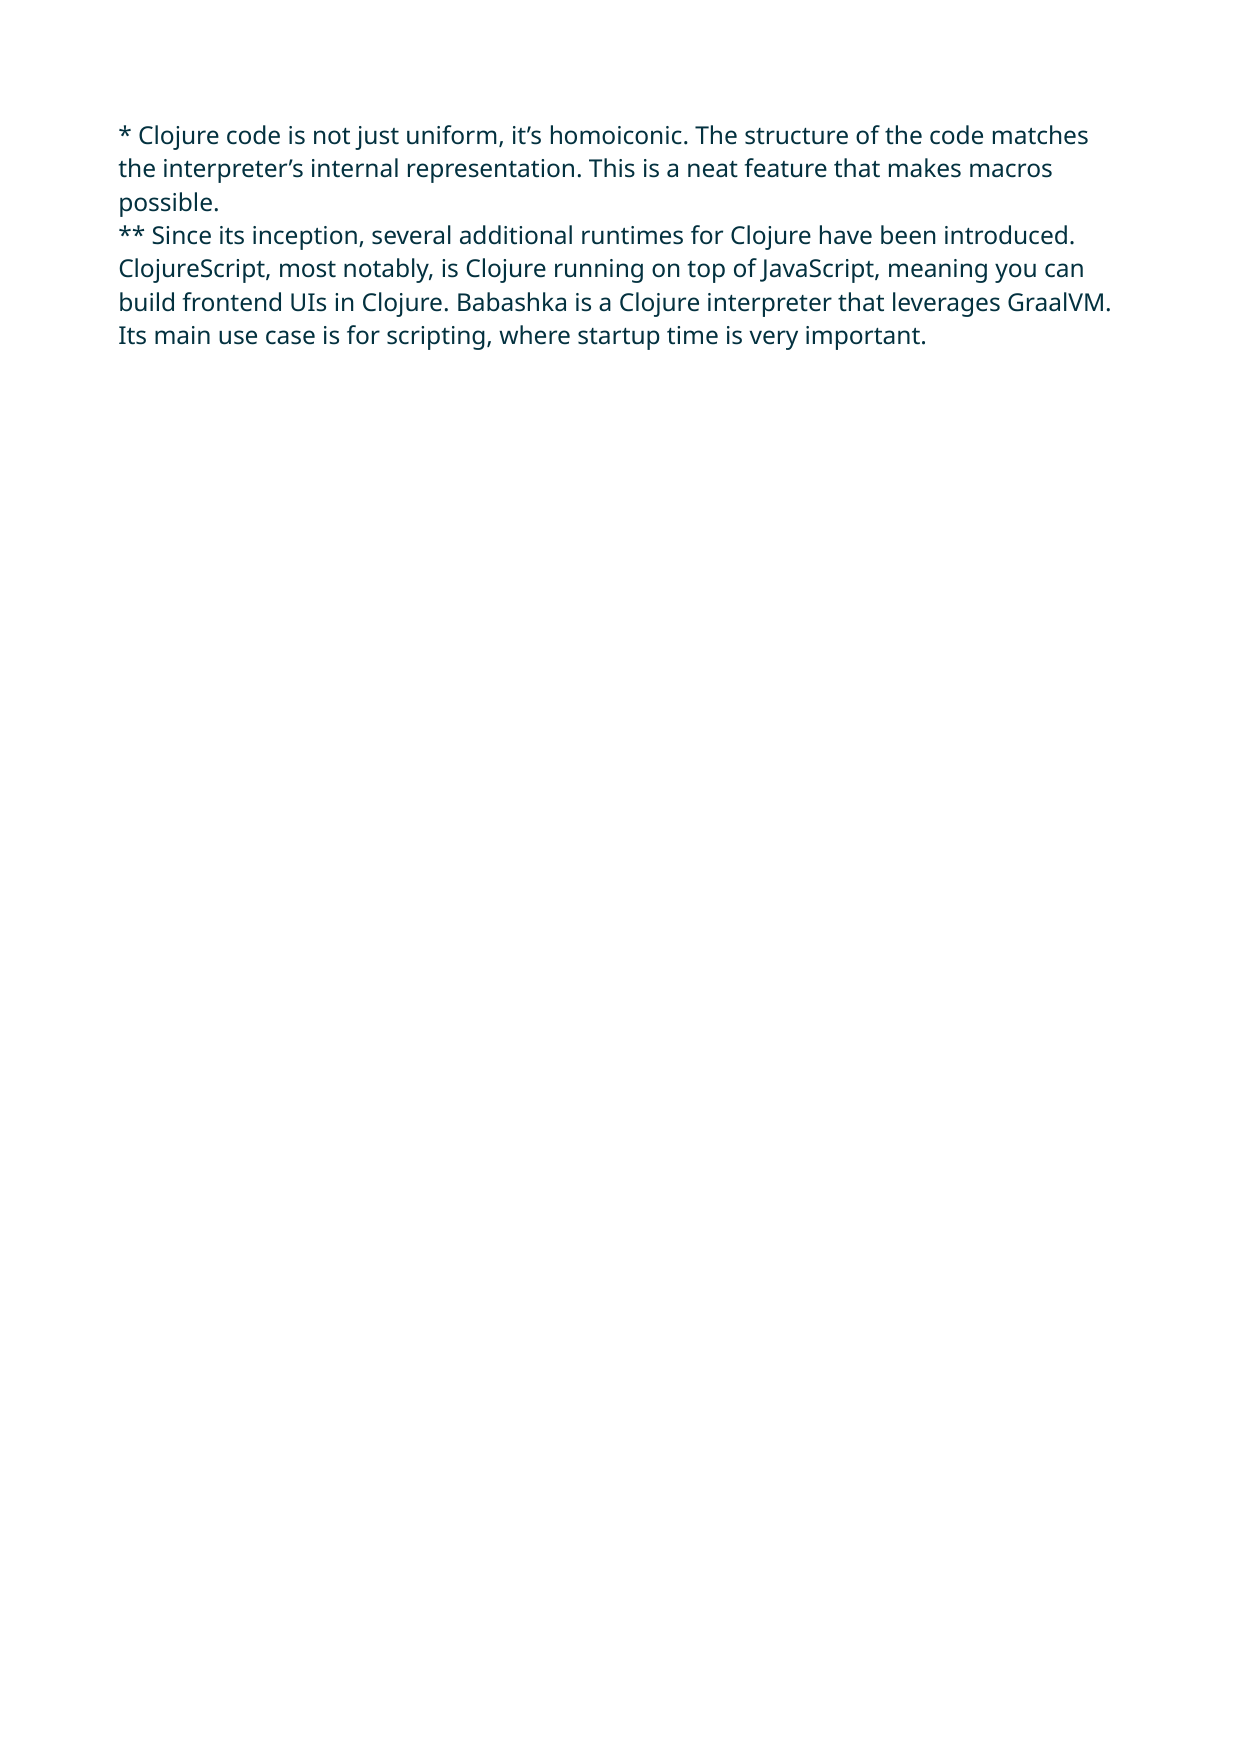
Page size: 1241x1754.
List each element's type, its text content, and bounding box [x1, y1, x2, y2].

subtitle ** Since its inception, several additional runtimes for Clojure have been introduced. ClojureScript, most notably, is Clojure running on top of JavaScript, meaning you can build frontend UIs in Clojure. Babashka is a Clojure interpreter that leverages GraalVM. Its main use case is for scripting, where startup time is very important. [118, 218, 1122, 351]
subtitle * Clojure code is not just uniform, it’s homoiconic. The structure of the code matches the interpreter’s internal representation. This is a neat feature that makes macros possible. [118, 118, 1122, 218]
